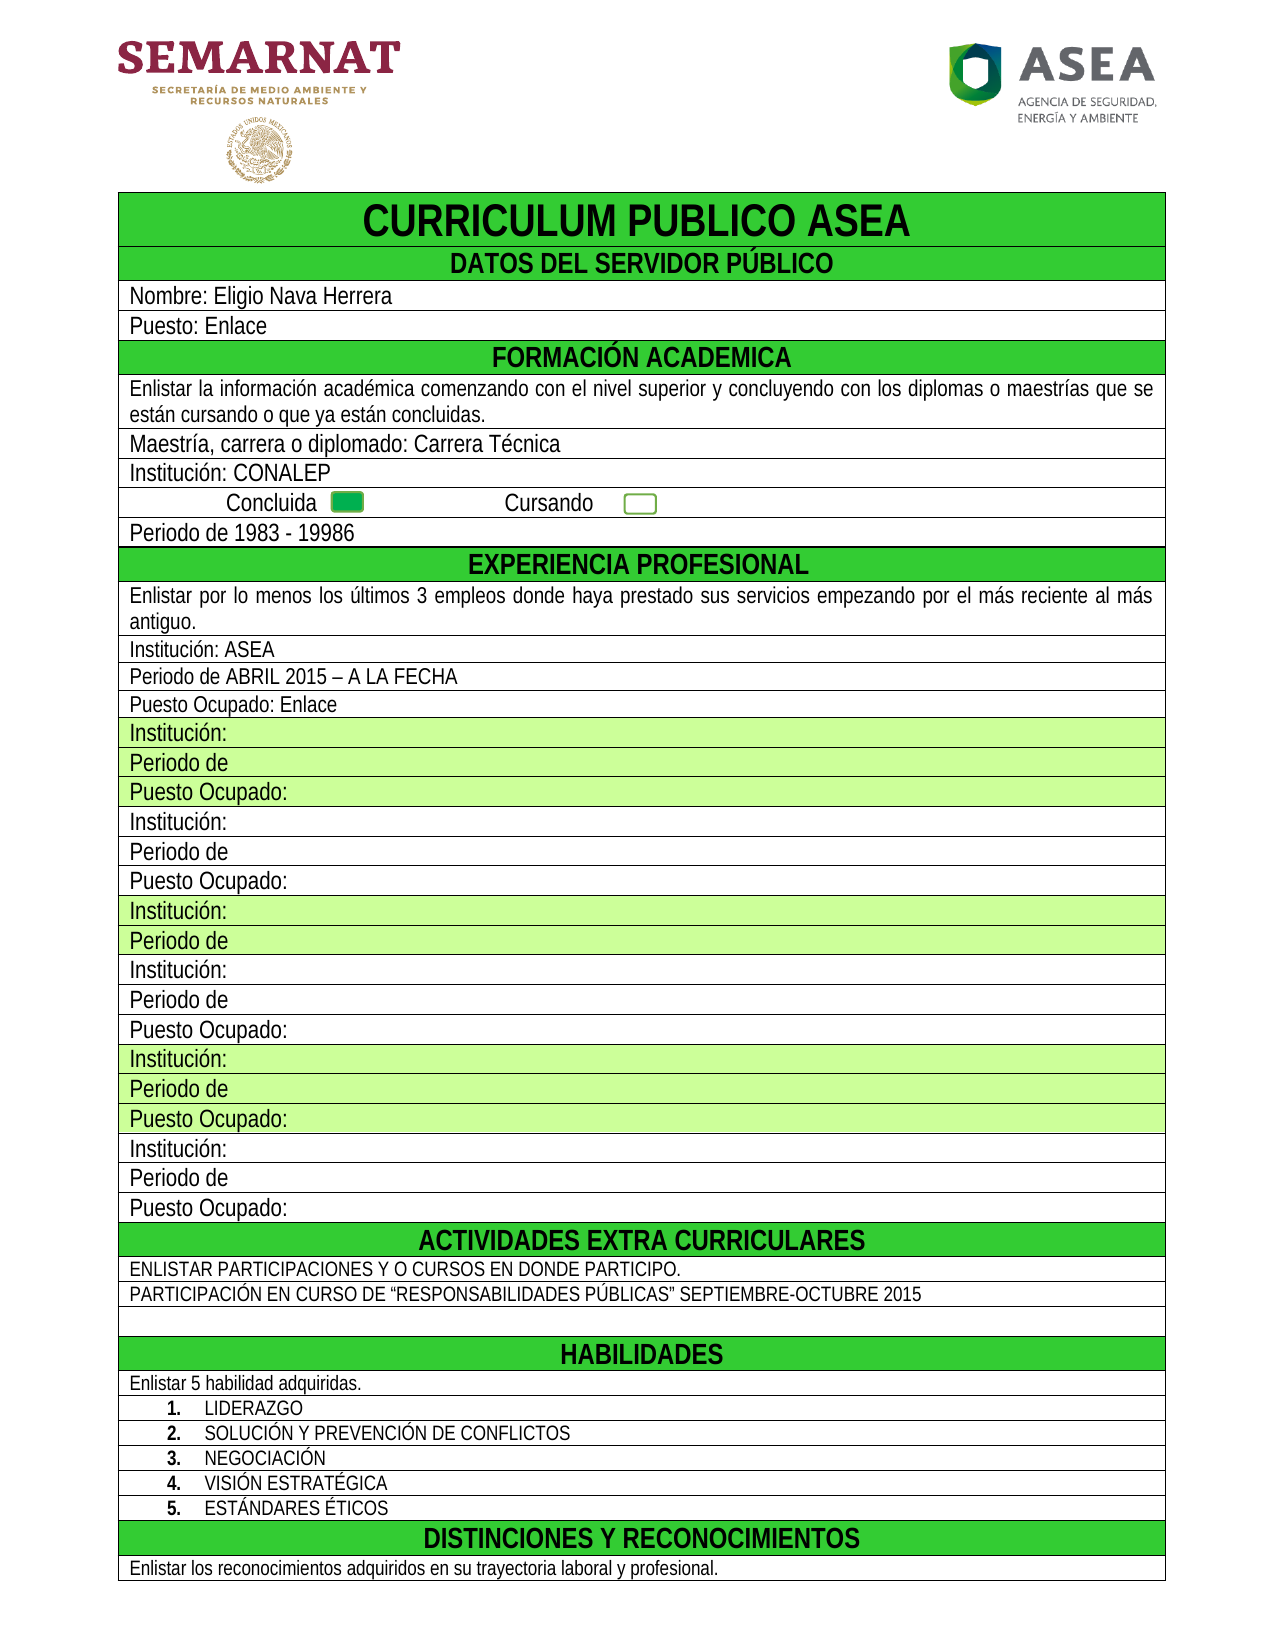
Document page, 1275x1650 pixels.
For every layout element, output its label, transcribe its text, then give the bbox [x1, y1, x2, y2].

table_cell SOLUCIÓN Y PREVENCIÓN DE CONFLICTOS [119, 1421, 1165, 1445]
table_cell NEGOCIACIÓN [119, 1446, 1165, 1470]
table_cell Institución: [119, 1045, 1165, 1073]
table_cell DISTINCIONES Y RECONOCIMIENTOS [119, 1521, 1165, 1555]
table_cell Institución: CONALEP [119, 459, 1165, 487]
table_cell Enlistar los reconocimientos adquiridos en su trayectoria laboral y profesional. [119, 1556, 1165, 1580]
table_cell Puesto Ocupado: Enlace [119, 691, 1165, 717]
table_cell Periodo de [119, 748, 1165, 776]
table_cell Enlistar por lo menos los últimos 3 empleos donde haya prestado sus servicios empezando por el más reciente al más antiguo. [119, 582, 1165, 635]
table_cell Periodo de [119, 837, 1165, 865]
table_cell Puesto Ocupado: [119, 1104, 1165, 1132]
table_cell Enlistar 5 habilidad adquiridas. [119, 1371, 1165, 1395]
table_cell Institución: [119, 896, 1165, 925]
table_cell Concluida Cursando [119, 488, 1165, 517]
table_header CURRICULUM PUBLICO ASEA [119, 193, 1165, 246]
table_cell DATOS DEL SERVIDOR PÚBLICO [119, 247, 1165, 280]
table_cell Nombre: Eligio Nava Herrera [119, 281, 1165, 310]
table_cell [119, 1307, 1165, 1336]
table_cell LIDERAZGO [119, 1396, 1165, 1420]
table_cell Institución: ASEA [119, 636, 1165, 662]
table_cell PARTICIPACIÓN EN CURSO DE “RESPONSABILIDADES PÚBLICAS” SEPTIEMBRE-OCTUBRE 2015 [119, 1282, 1165, 1306]
table_cell Institución: [119, 1134, 1165, 1162]
table_cell Institución: [119, 807, 1165, 836]
table_cell VISIÓN ESTRATÉGICA [119, 1471, 1165, 1495]
table_cell Periodo de [119, 1074, 1165, 1103]
table_cell Periodo de [119, 985, 1165, 1014]
table_cell EXPERIENCIA PROFESIONAL [119, 548, 1165, 581]
table_cell Enlistar la información académica comenzando con el nivel superior y concluyendo con los diplomas o maestrías que se están cursando o que ya están concluidas. [119, 375, 1165, 428]
table_cell Puesto Ocupado: [119, 777, 1165, 806]
table_cell Periodo de [119, 1163, 1165, 1192]
table_cell Institución: [119, 955, 1165, 984]
table_cell ACTIVIDADES EXTRA CURRICULARES [119, 1223, 1165, 1256]
table_cell HABILIDADES [119, 1337, 1165, 1370]
table_cell Puesto: Enlace [119, 311, 1165, 339]
table_cell Maestría, carrera o diplomado: Carrera Técnica [119, 429, 1165, 457]
table_cell Periodo de ABRIL 2015 – A LA FECHA [119, 663, 1165, 689]
table_cell Puesto Ocupado: [119, 1193, 1165, 1222]
table_cell Puesto Ocupado: [119, 1015, 1165, 1043]
table_cell FORMACIÓN ACADEMICA [119, 341, 1165, 374]
table_cell ENLISTAR PARTICIPACIONES Y O CURSOS EN DONDE PARTICIPO. [119, 1257, 1165, 1281]
table_cell Periodo de [119, 926, 1165, 954]
table_cell ESTÁNDARES ÉTICOS [119, 1496, 1165, 1520]
table_cell Periodo de 1983 - 19986 [119, 518, 1165, 546]
table_cell Institución: [119, 718, 1165, 747]
table_cell Puesto Ocupado: [119, 866, 1165, 895]
